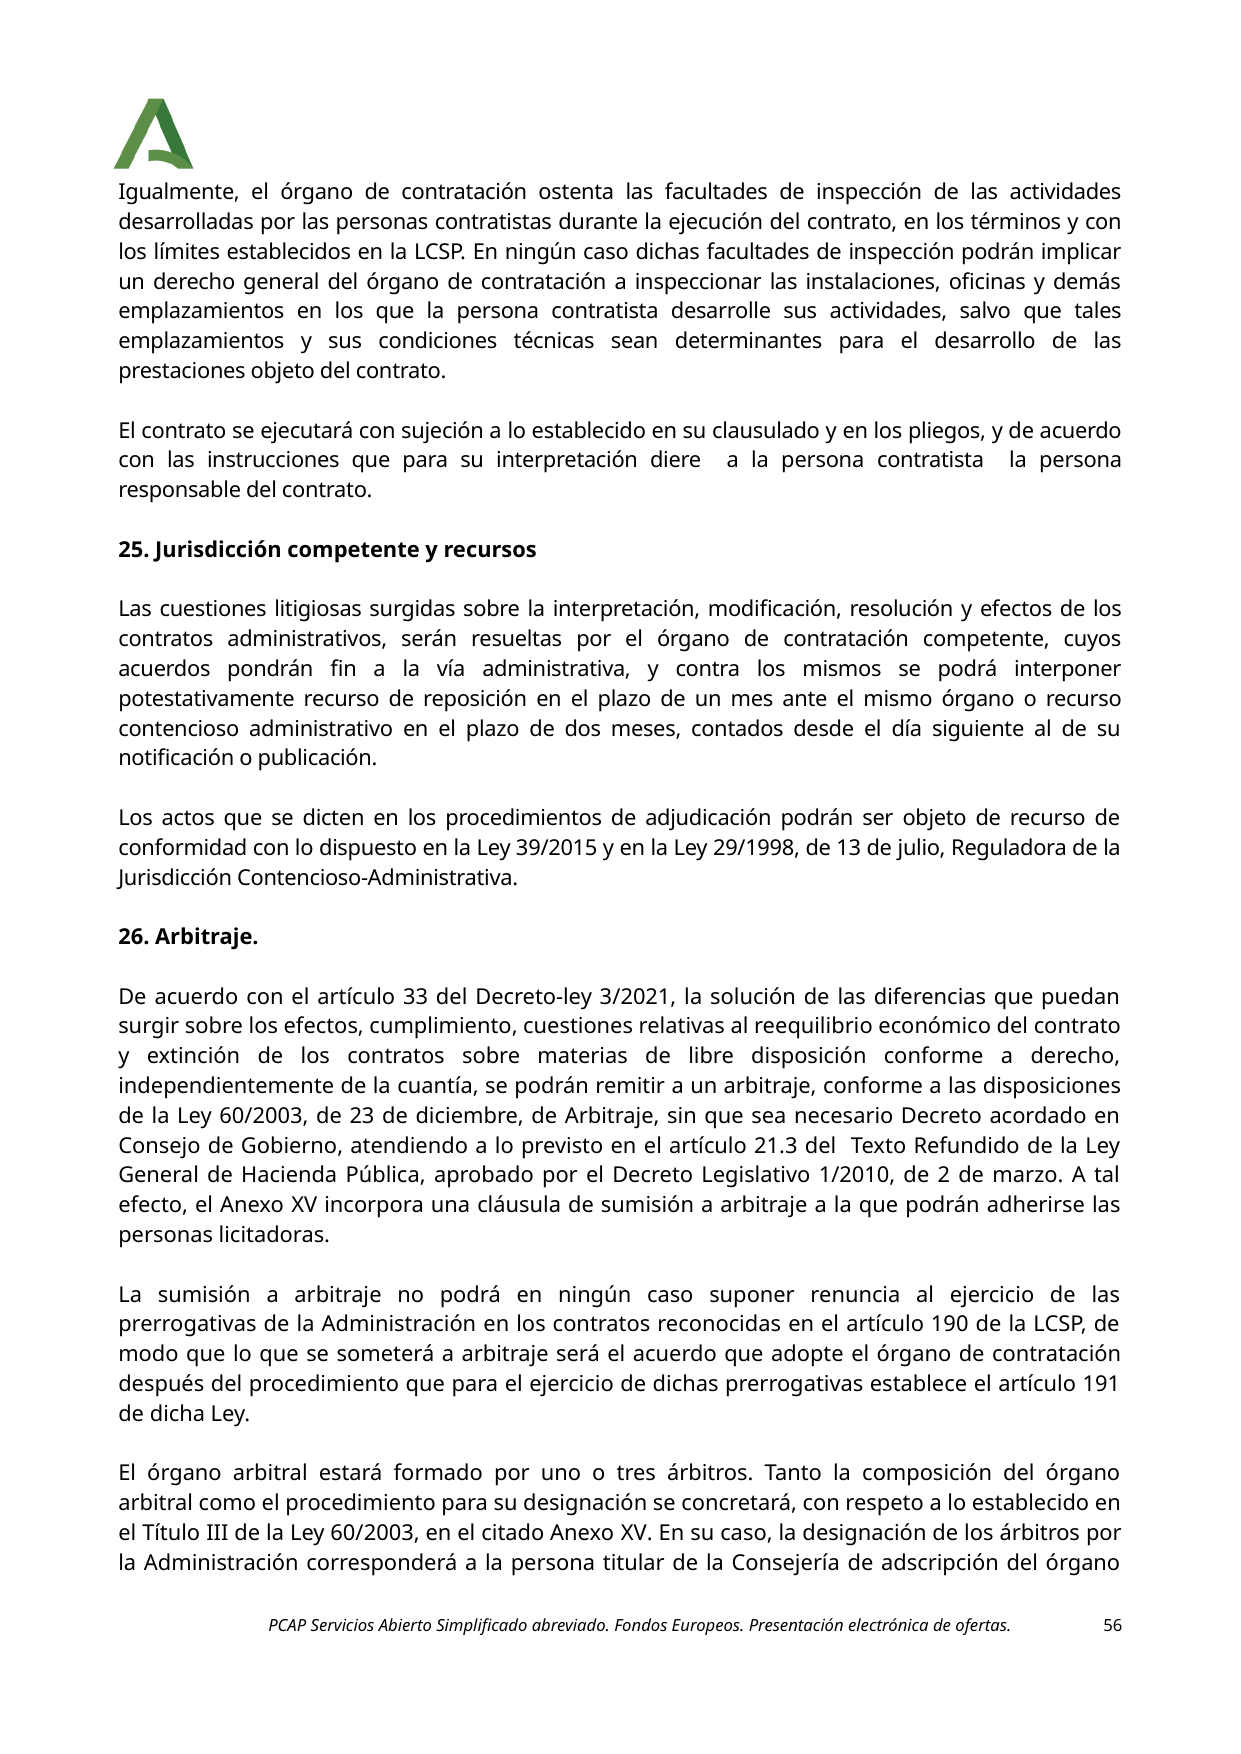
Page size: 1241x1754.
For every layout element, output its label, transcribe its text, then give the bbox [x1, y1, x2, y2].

text El contrato se ejecutará con sujeción a lo establecido en su clausulado y en los pliegos, y de acuerdo con las instrucciones que para su interpretación diere a la persona contratista la persona responsable del contrato. [118, 415, 1122, 504]
picture [109, 94, 198, 173]
text La sumisión a arbitraje no podrá en ningún caso suponer renuncia al ejercicio de las prerrogativas de la Administración en los contratos reconocidas en el artículo 190 de la LCSP, de modo que lo que se someterá a arbitraje será el acuerdo que adopte el órgano de contratación después del procedimiento que para el ejercicio de dichas prerrogativas establece el artículo 191 de dicha Ley. [118, 1279, 1122, 1428]
text Los actos que se dicten en los procedimientos de adjudicación podrán ser objeto de recurso de conformidad con lo dispuesto en la Ley 39/2015 y en la Ley 29/1998, de 13 de julio, Reguladora de la Jurisdicción Contencioso-Administrativa. [118, 802, 1122, 891]
subtitle 26. Arbitraje. [118, 921, 1122, 951]
text El órgano arbitral estará formado por uno o tres árbitros. Tanto la composición del órgano arbitral como el procedimiento para su designación se concretará, con respeto a lo establecido en el Título III de la Ley 60/2003, en el citado Anexo XV. En su caso, la designación de los árbitros por la Administración corresponderá a la persona titular de la Consejería de adscripción del órgano [118, 1457, 1122, 1577]
text De acuerdo con el artículo 33 del Decreto-ley 3/2021, la solución de las diferencias que puedan surgir sobre los efectos, cumplimiento, cuestiones relativas al reequilibrio económico del contrato y extinción de los contratos sobre materias de libre disposición conforme a derecho, independientemente de la cuantía, se podrán remitir a un arbitraje, conforme a las disposiciones de la Ley 60/2003, de 23 de diciembre, de Arbitraje, sin que sea necesario Decreto acordado en Consejo de Gobierno, atendiendo a lo previsto en el artículo 21.3 del Texto Refundido de la Ley General de Hacienda Pública, aprobado por el Decreto Legislativo 1/2010, de 2 de marzo. A tal efecto, el Anexo XV incorpora una cláusula de sumisión a arbitraje a la que podrán adherirse las personas licitadoras. [118, 981, 1122, 1249]
text Igualmente, el órgano de contratación ostenta las facultades de inspección de las actividades desarrolladas por las personas contratistas durante la ejecución del contrato, en los términos y con los límites establecidos en la LCSP. En ningún caso dichas facultades de inspección podrán implicar un derecho general del órgano de contratación a inspeccionar las instalaciones, oficinas y demás emplazamientos en los que la persona contratista desarrolle sus actividades, salvo que tales emplazamientos y sus condiciones técnicas sean determinantes para el desarrollo de las prestaciones objeto del contrato. [118, 176, 1122, 385]
text Las cuestiones litigiosas surgidas sobre la interpretación, modificación, resolución y efectos de los contratos administrativos, serán resueltas por el órgano de contratación competente, cuyos acuerdos pondrán fin a la vía administrativa, y contra los mismos se podrá interponer potestativamente recurso de reposición en el plazo de un mes ante el mismo órgano o recurso contencioso administrativo en el plazo de dos meses, contados desde el día siguiente al de su notificación o publicación. [118, 593, 1122, 772]
subtitle 25. Jurisdicción competente y recursos [118, 534, 1122, 564]
